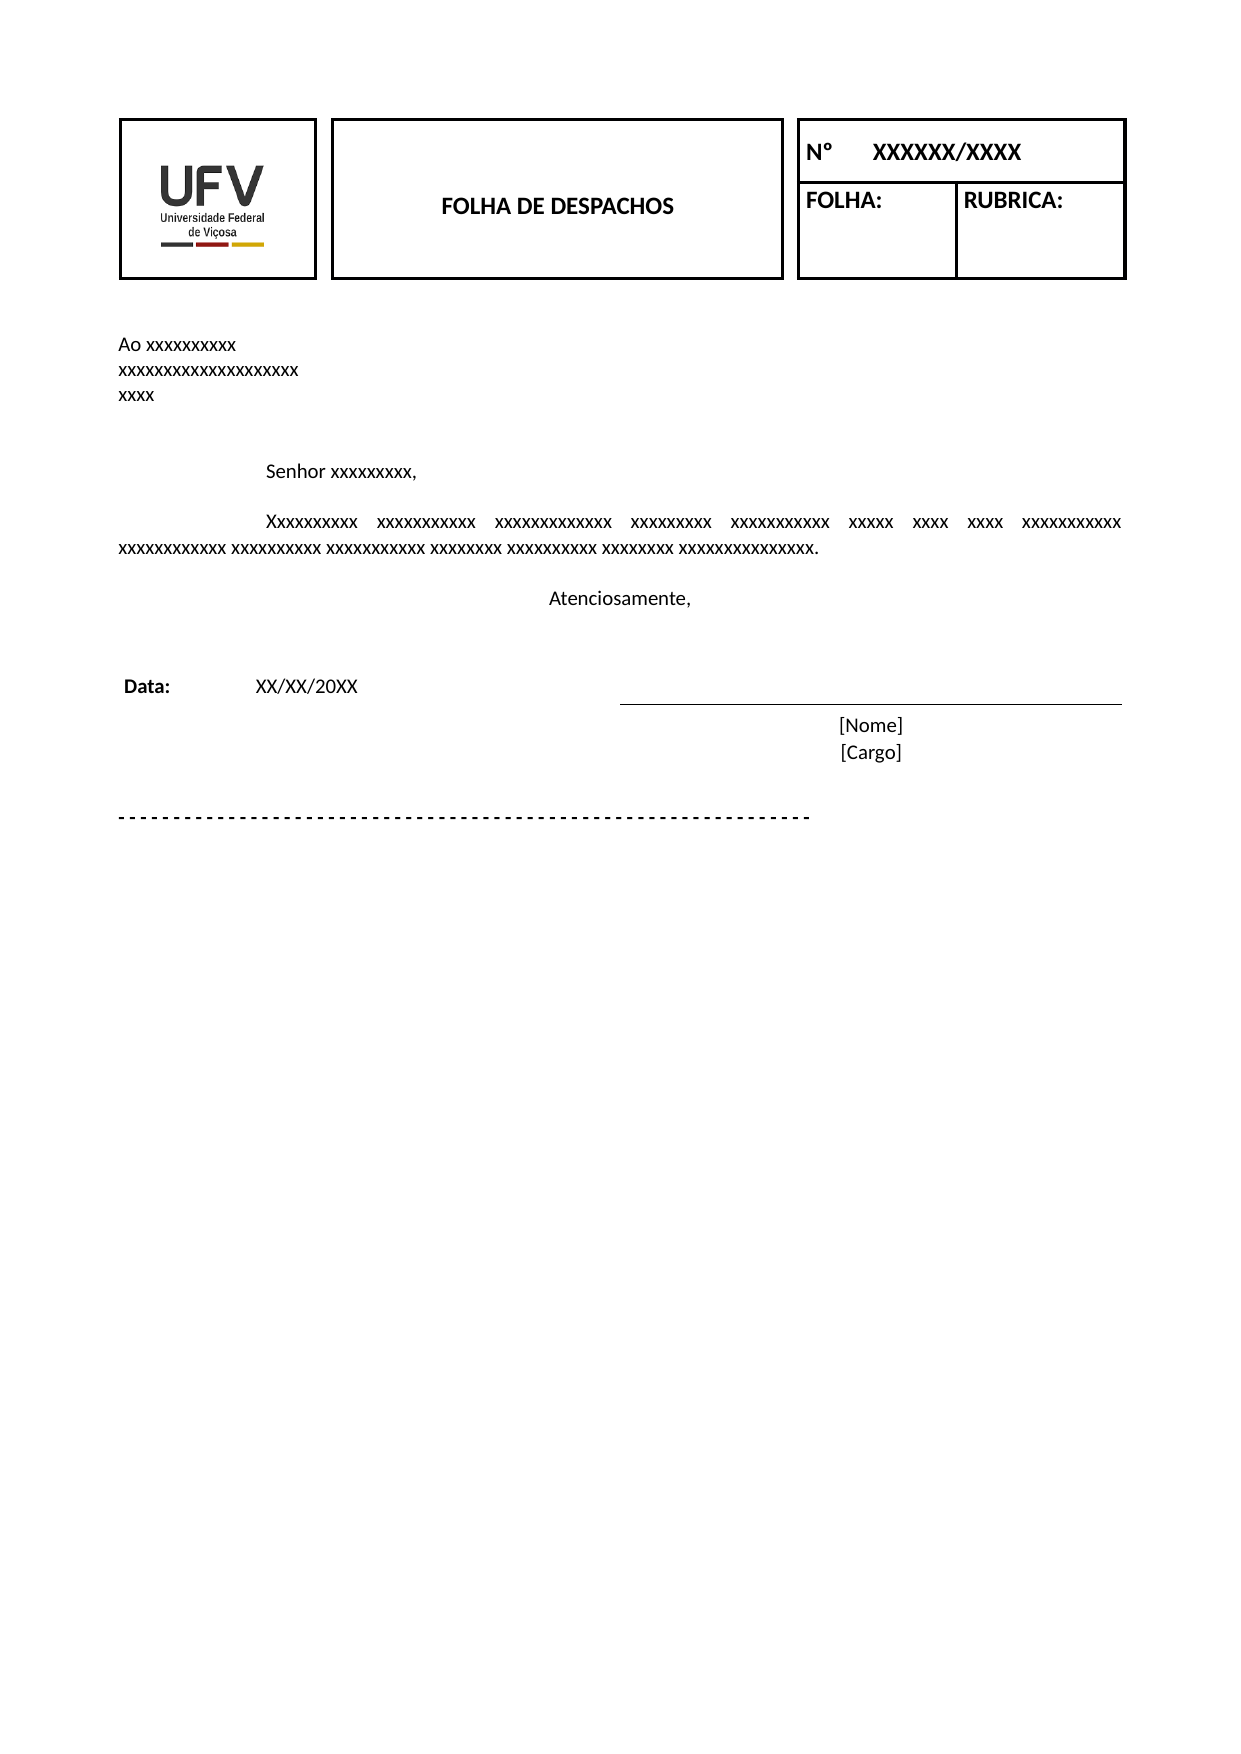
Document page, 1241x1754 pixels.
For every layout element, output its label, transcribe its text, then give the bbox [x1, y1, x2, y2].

text xxxxxxxxxxxxxxxxxxxx [118, 356, 1122, 382]
text Atenciosamente, [118, 585, 1122, 610]
table_header [620, 667, 1122, 704]
text - - - - - - - - - - - - - - - - - - - - - - - - - - - - - - - - - - - - - - - - - - - - - - - - - - - - - - - - - - - - - - - [118, 802, 1122, 830]
table_header XX/XX/20XX [250, 667, 620, 771]
table_header FOLHA DE DESPACHOS [334, 121, 781, 277]
table_header [303, 121, 314, 277]
table_header Data: [118, 667, 250, 771]
text Senhor xxxxxxxxx, [118, 458, 1122, 483]
table_header [122, 121, 303, 277]
table_cell RUBRICA: [958, 184, 1123, 277]
table_cell FOLHA: [800, 184, 955, 277]
text xxxx [118, 382, 1122, 407]
table_header [317, 118, 331, 277]
text Ao xxxxxxxxxx [118, 331, 1122, 356]
table_cell [Nome] [Cargo] [620, 705, 1122, 771]
text Xxxxxxxxxx xxxxxxxxxxx xxxxxxxxxxxxx xxxxxxxxx xxxxxxxxxxx xxxxx xxxx xxxx xxxxxxxxxxx xxxxxxxxxxxx xxxxxxxxxx xxxxxxxxxxx xxxxxxxx xxxxxxxxxx xxxxxxxx xxxxxxxxxxxxxxx. [118, 509, 1122, 559]
picture [138, 125, 286, 273]
table_header [784, 118, 797, 277]
table_header Nº XXXXXX/XXXX [800, 121, 1123, 181]
